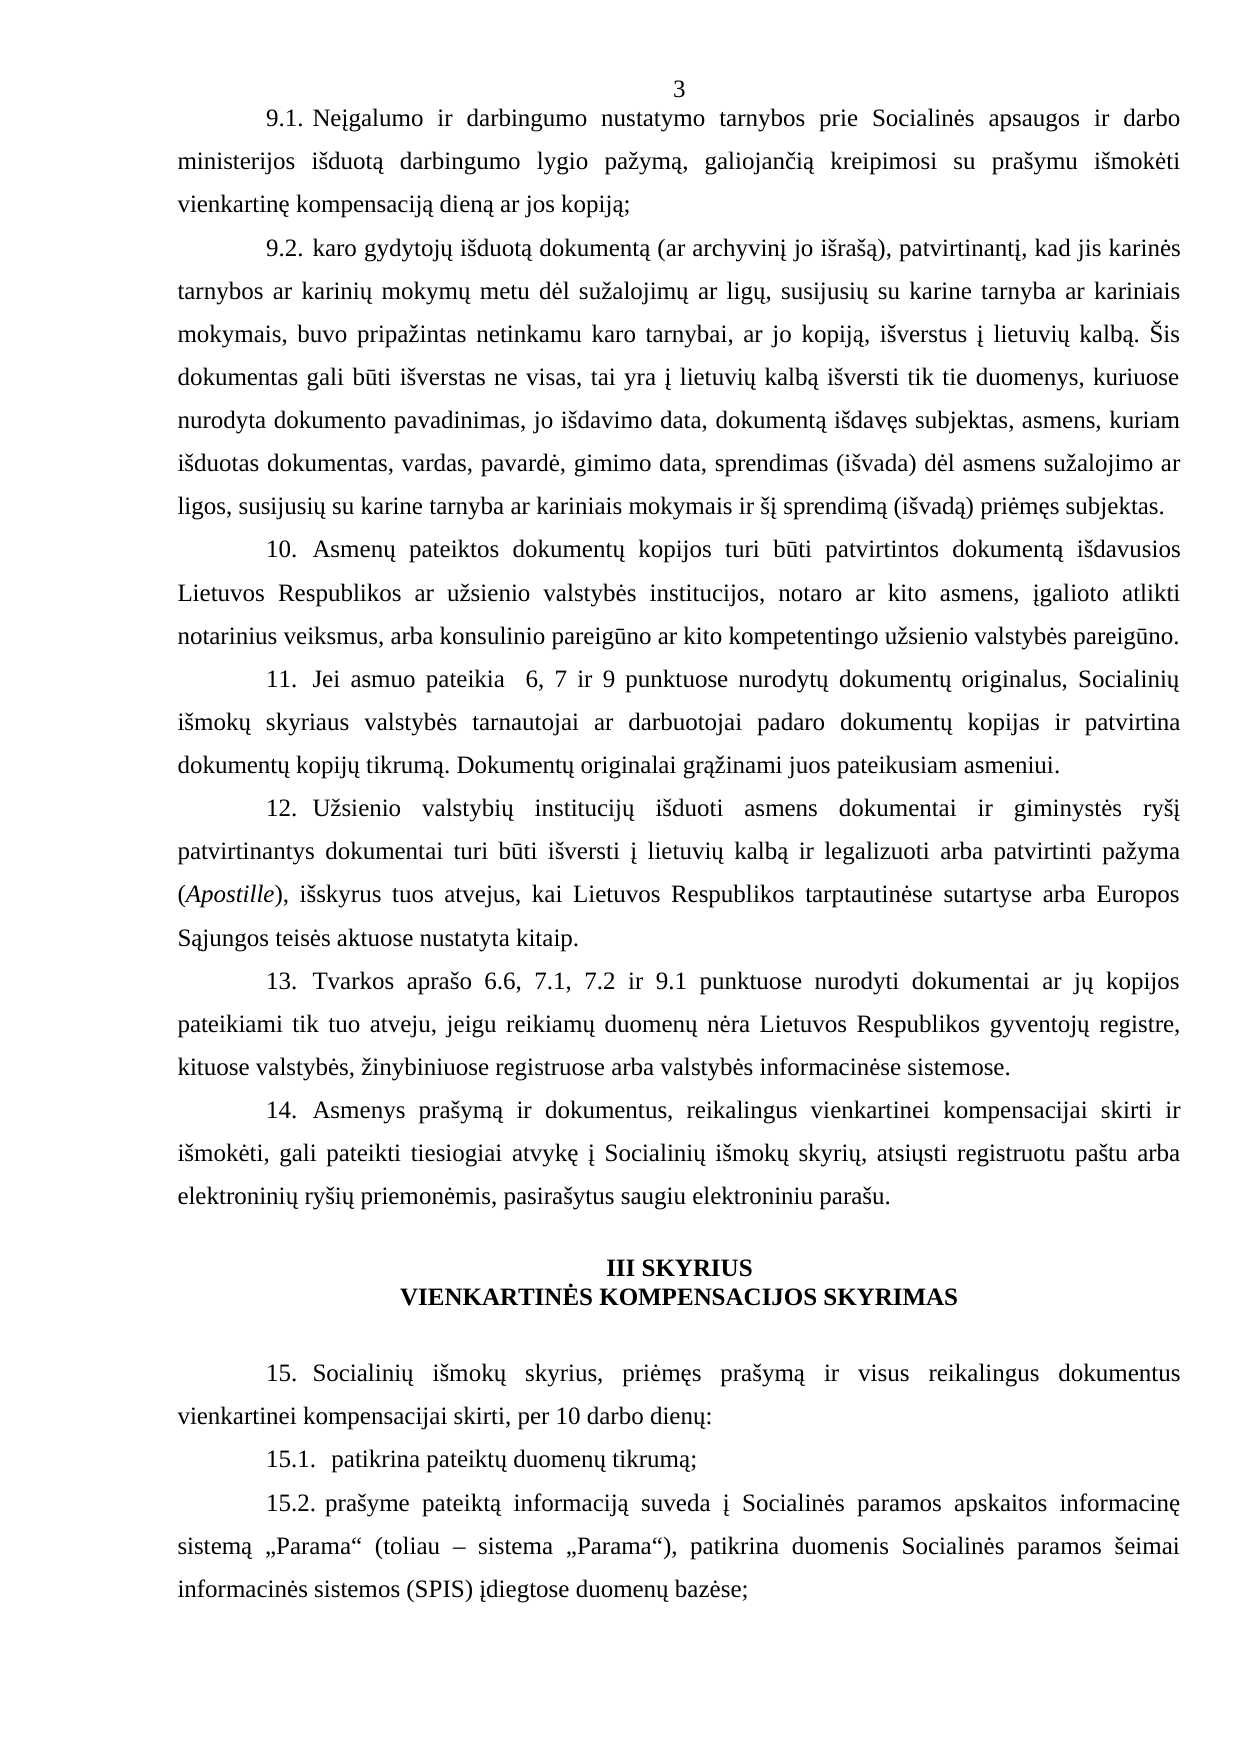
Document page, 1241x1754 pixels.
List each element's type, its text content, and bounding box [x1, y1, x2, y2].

text 14. Asmenys prašymą ir dokumentus, reikalingus vienkartinei kompensacijai skirti ir išmokėti, gali pateikti tiesiogiai atvykę į Socialinių išmokų skyrių, atsiųsti registruotu paštu arba elektroninių ryšių priemonėmis, pasirašytus saugiu elektroniniu parašu. [177, 1095, 1181, 1210]
text 9.1. Neįgalumo ir darbingumo nustatymo tarnybos prie Socialinės apsaugos ir darbo ministerijos išduotą darbingumo lygio pažymą, galiojančią kreipimosi su prašymu išmokėti vienkartinę kompensaciją dieną ar jos kopiją; [177, 103, 1181, 218]
text III SKYRIUS [177, 1253, 1181, 1282]
text 10. Asmenų pateiktos dokumentų kopijos turi būti patvirtintos dokumentą išdavusios Lietuvos Respublikos ar užsienio valstybės institucijos, notaro ar kito asmens, įgalioto atlikti notarinius veiksmus, arba konsulinio pareigūno ar kito kompetentingo užsienio valstybės pareigūno. [177, 534, 1181, 649]
text 15. Socialinių išmokų skyrius, priėmęs prašymą ir visus reikalingus dokumentus vienkartinei kompensacijai skirti, per 10 darbo dienų: [177, 1358, 1181, 1430]
text 15.2. prašyme pateiktą informaciją suveda į Socialinės paramos apskaitos informacinę sistemą „Parama“ (toliau – sistema „Parama“), patikrina duomenis Socialinės paramos šeimai informacinės sistemos (SPIS) įdiegtose duomenų bazėse; [177, 1488, 1181, 1603]
text 12. Užsienio valstybių institucijų išduoti asmens dokumentai ir giminystės ryšį patvirtinantys dokumentai turi būti išversti į lietuvių kalbą ir legalizuoti arba patvirtinti pažyma (Apostille), išskyrus tuos atvejus, kai Lietuvos Respublikos tarptautinėse sutartyse arba Europos Sąjungos teisės aktuose nustatyta kitaip. [177, 793, 1181, 951]
text 9.2. karo gydytojų išduotą dokumentą (ar archyvinį jo išrašą), patvirtinantį, kad jis karinės tarnybos ar karinių mokymų metu dėl sužalojimų ar ligų, susijusių su karine tarnyba ar kariniais mokymais, buvo pripažintas netinkamu karo tarnybai, ar jo kopiją, išverstus į lietuvių kalbą. Šis dokumentas gali būti išverstas ne visas, tai yra į lietuvių kalbą išversti tik tie duomenys, kuriuose nurodyta dokumento pavadinimas, jo išdavimo data, dokumentą išdavęs subjektas, asmens, kuriam išduotas dokumentas, vardas, pavardė, gimimo data, sprendimas (išvada) dėl asmens sužalojimo ar ligos, susijusių su karine tarnyba ar kariniais mokymais ir šį sprendimą (išvadą) priėmęs subjektas. [177, 233, 1181, 520]
text 11. Jei asmuo pateikia 6, 7 ir 9 punktuose nurodytų dokumentų originalus, Socialinių išmokų skyriaus valstybės tarnautojai ar darbuotojai padaro dokumentų kopijas ir patvirtina dokumentų kopijų tikrumą. Dokumentų originalai grąžinami juos pateikusiam asmeniui. [177, 664, 1181, 779]
text 13. Tvarkos aprašo 6.6, 7.1, 7.2 ir 9.1 punktuose nurodyti dokumentai ar jų kopijos pateikiami tik tuo atveju, jeigu reikiamų duomenų nėra Lietuvos Respublikos gyventojų registre, kituose valstybės, žinybiniuose registruose arba valstybės informacinėse sistemose. [177, 966, 1181, 1081]
text VIENKARTINĖS KOMPENSACIJOS SKYRIMAS [177, 1282, 1181, 1311]
text 15.1. patikrina pateiktų duomenų tikrumą; [177, 1444, 1181, 1473]
